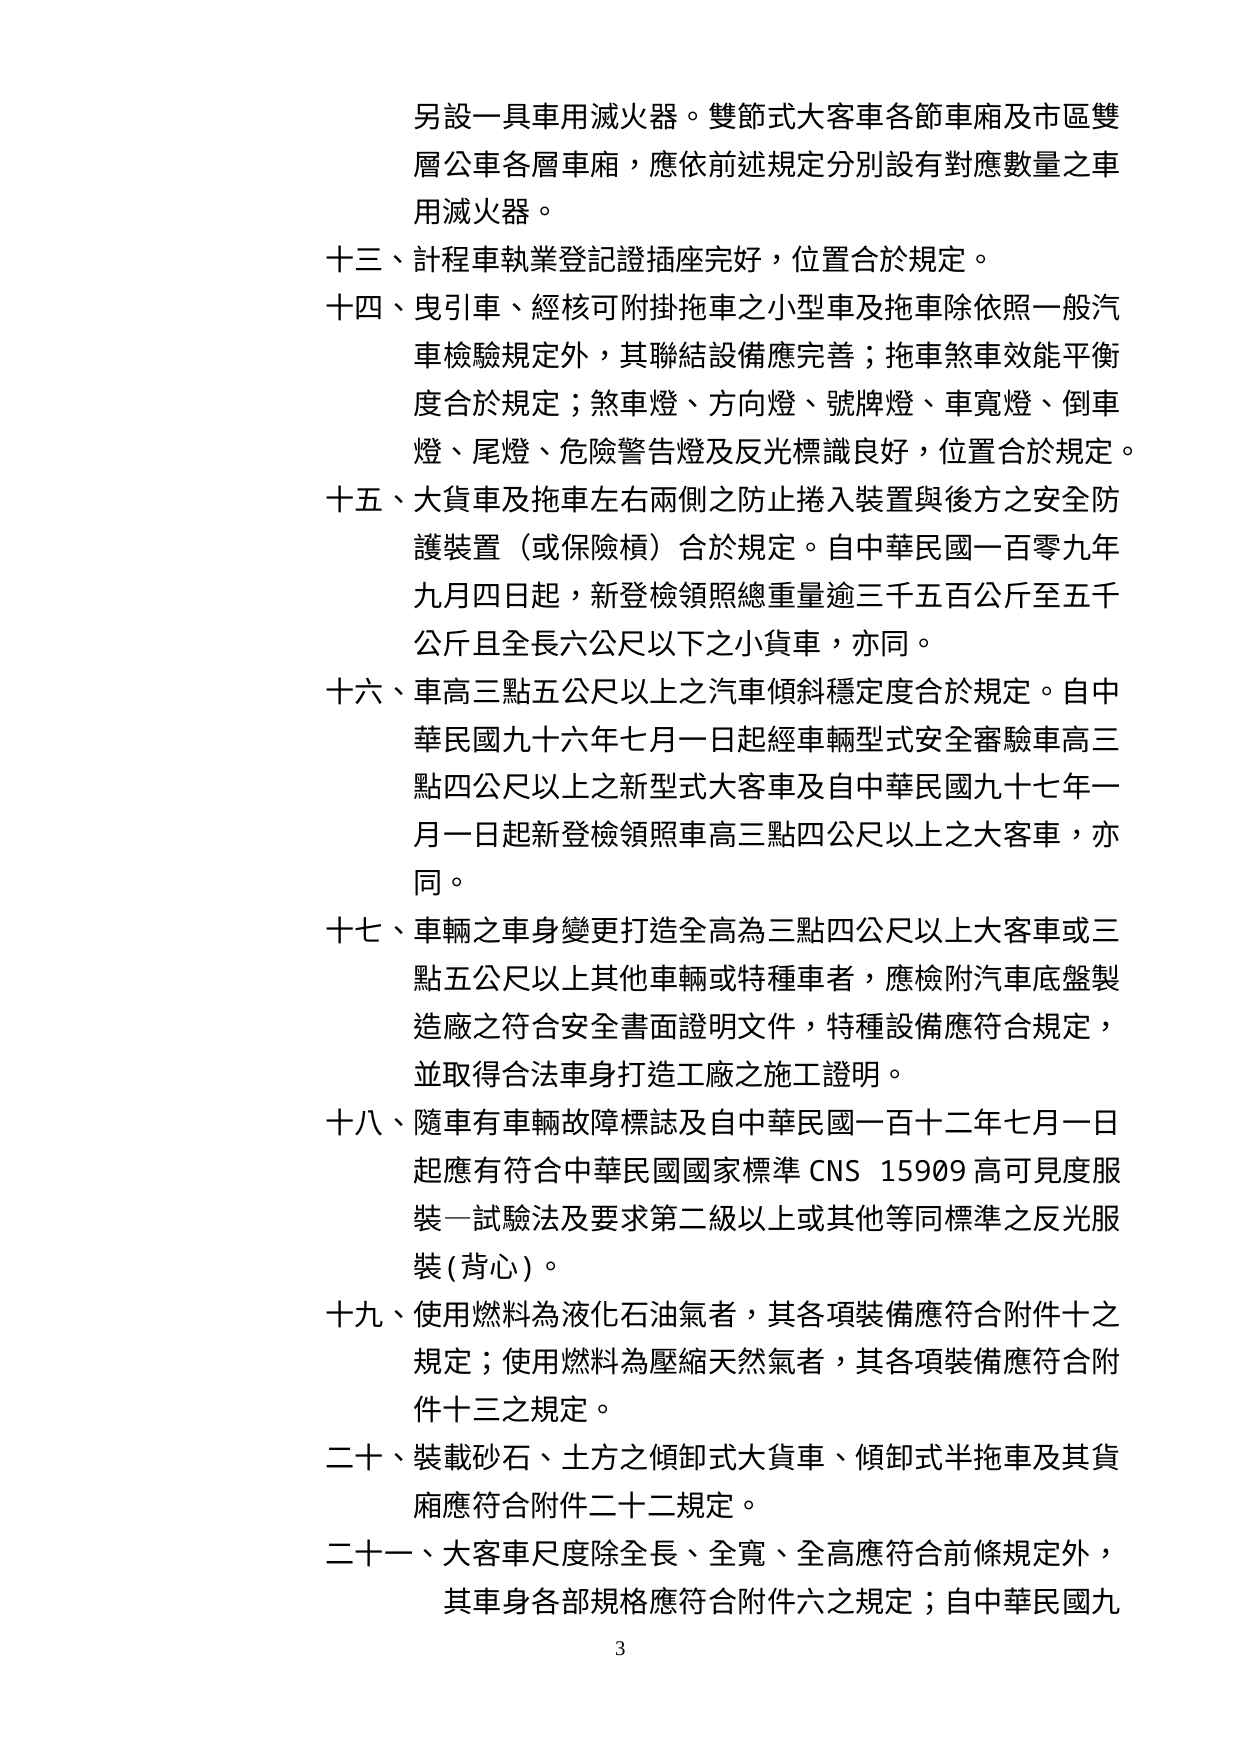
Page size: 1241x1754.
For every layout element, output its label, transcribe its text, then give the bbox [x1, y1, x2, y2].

text 十五、大貨車及拖車左右兩側之防止捲入裝置與後方之安全防護裝置（或保險槓）合於規定。自中華民國一百零九年九月四日起，新登檢領照總重量逾三千五百公斤至五千公斤且全長六公尺以下之小貨車，亦同。 [325, 472, 1122, 664]
text 十七、車輛之車身變更打造全高為三點四公尺以上大客車或三點五公尺以上其他車輛或特種車者，應檢附汽車底盤製造廠之符合安全書面證明文件，特種設備應符合規定，並取得合法車身打造工廠之施工證明。 [325, 903, 1122, 1095]
text 十九、使用燃料為液化石油氣者，其各項裝備應符合附件十之規定；使用燃料為壓縮天然氣者，其各項裝備應符合附件十三之規定。 [325, 1287, 1122, 1430]
text 十三、計程車執業登記證插座完好，位置合於規定。 [325, 232, 1122, 280]
text 二十一、大客車尺度除全長、全寬、全高應符合前條規定外，其車身各部規格應符合附件六之規定；自中華民國九 [325, 1526, 1122, 1622]
text 另設一具車用滅火器。雙節式大客車各節車廂及市區雙層公車各層車廂，應依前述規定分別設有對應數量之車用滅火器。 [325, 89, 1122, 232]
text 十八、隨車有車輛故障標誌及自中華民國一百十二年七月一日起應有符合中華民國國家標準CNS 15909高可見度服裝—試驗法及要求第二級以上或其他等同標準之反光服裝(背心)。 [325, 1095, 1122, 1287]
text 十四、曳引車、經核可附掛拖車之小型車及拖車除依照一般汽車檢驗規定外，其聯結設備應完善；拖車煞車效能平衡度合於規定；煞車燈、方向燈、號牌燈、車寬燈、倒車燈、尾燈、危險警告燈及反光標識良好，位置合於規定。 [325, 280, 1122, 472]
text 十六、車高三點五公尺以上之汽車傾斜穩定度合於規定。自中華民國九十六年七月一日起經車輛型式安全審驗車高三點四公尺以上之新型式大客車及自中華民國九十七年一月一日起新登檢領照車高三點四公尺以上之大客車，亦同。 [325, 664, 1122, 903]
text 二十、裝載砂石、土方之傾卸式大貨車、傾卸式半拖車及其貨廂應符合附件二十二規定。 [325, 1430, 1122, 1526]
